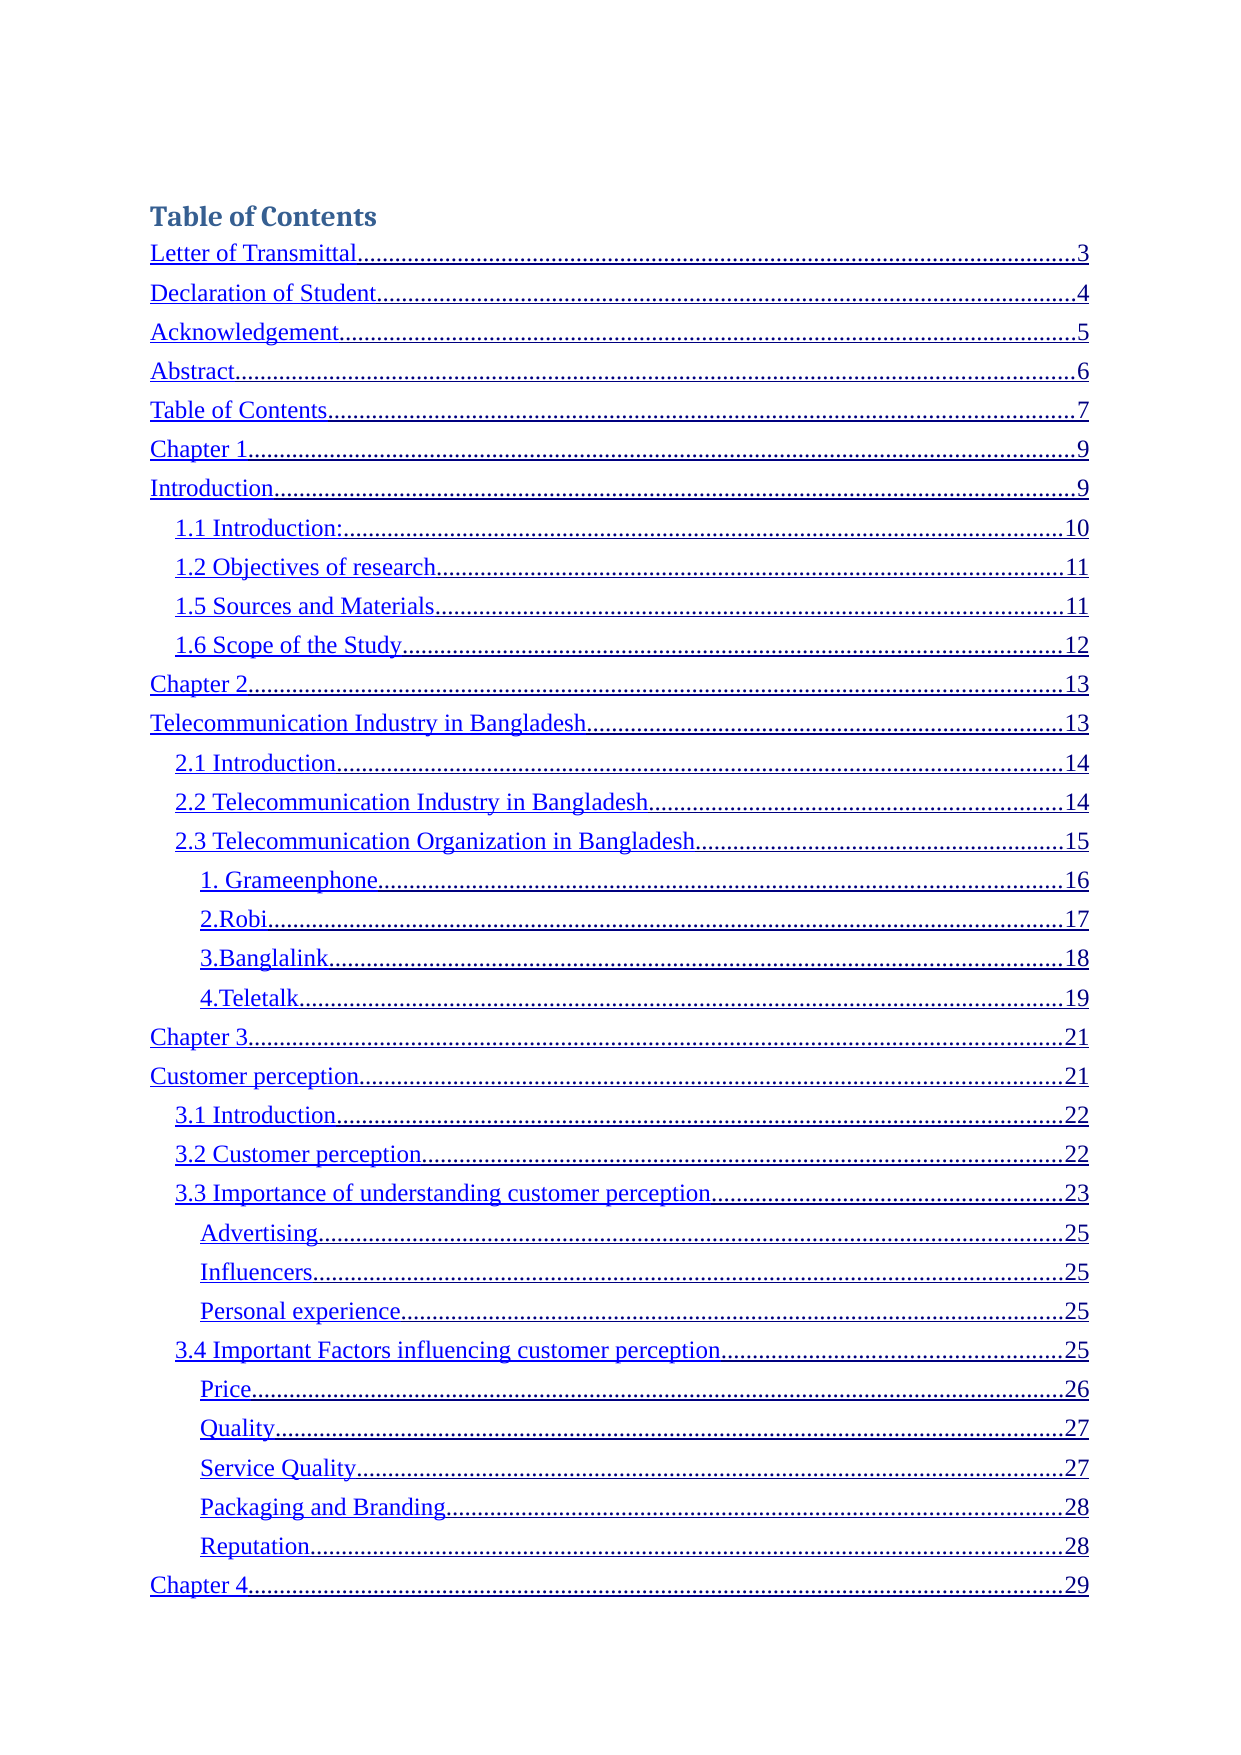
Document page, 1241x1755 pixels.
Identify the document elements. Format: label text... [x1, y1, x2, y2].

text Quality 27 [200, 1413, 1090, 1442]
text 3.4 Important Factors influencing customer perception 25 [175, 1335, 1090, 1364]
text 1.2 Objectives of research 11 [175, 552, 1090, 581]
text Introduction 9 [150, 473, 1090, 502]
text Chapter 4 29 [150, 1570, 1090, 1599]
text 3.Banglalink 18 [200, 943, 1090, 972]
text Chapter 3 21 [150, 1022, 1090, 1051]
text 1. Grameenphone 16 [200, 865, 1090, 894]
text 1.6 Scope of the Study 12 [175, 630, 1090, 659]
text Customer perception 21 [150, 1061, 1090, 1090]
subtitle Table of Contents [150, 200, 1090, 233]
text Personal experience 25 [200, 1296, 1090, 1325]
text Packaging and Branding 28 [200, 1492, 1090, 1521]
text Service Quality 27 [200, 1453, 1090, 1481]
text 1.5 Sources and Materials 11 [175, 591, 1090, 620]
text Influencers 25 [200, 1257, 1090, 1286]
text 3.2 Customer perception 22 [175, 1139, 1090, 1168]
text 1.1 Introduction: 10 [175, 513, 1090, 541]
text Acknowledgement 5 [150, 317, 1090, 346]
text 3.1 Introduction 22 [175, 1100, 1090, 1129]
text Chapter 1 9 [150, 434, 1090, 463]
text 2.1 Introduction 14 [175, 748, 1090, 776]
text Declaration of Student 4 [150, 278, 1090, 306]
text 4.Teletalk 19 [200, 983, 1090, 1011]
text 2.2 Telecommunication Industry in Bangladesh 14 [175, 787, 1090, 816]
text Advertising 25 [200, 1218, 1090, 1246]
text 2.Robi 17 [200, 904, 1090, 933]
text Abstract 6 [150, 356, 1090, 385]
text Telecommunication Industry in Bangladesh 13 [150, 708, 1090, 737]
text Price 26 [200, 1374, 1090, 1403]
text Table of Contents 7 [150, 395, 1090, 424]
text Chapter 2 13 [150, 669, 1090, 698]
text Reputation 28 [200, 1531, 1090, 1560]
text 2.3 Telecommunication Organization in Bangladesh 15 [175, 826, 1090, 855]
text Letter of Transmittal 3 [150, 238, 1090, 267]
text 3.3 Importance of understanding customer perception 23 [175, 1178, 1090, 1207]
